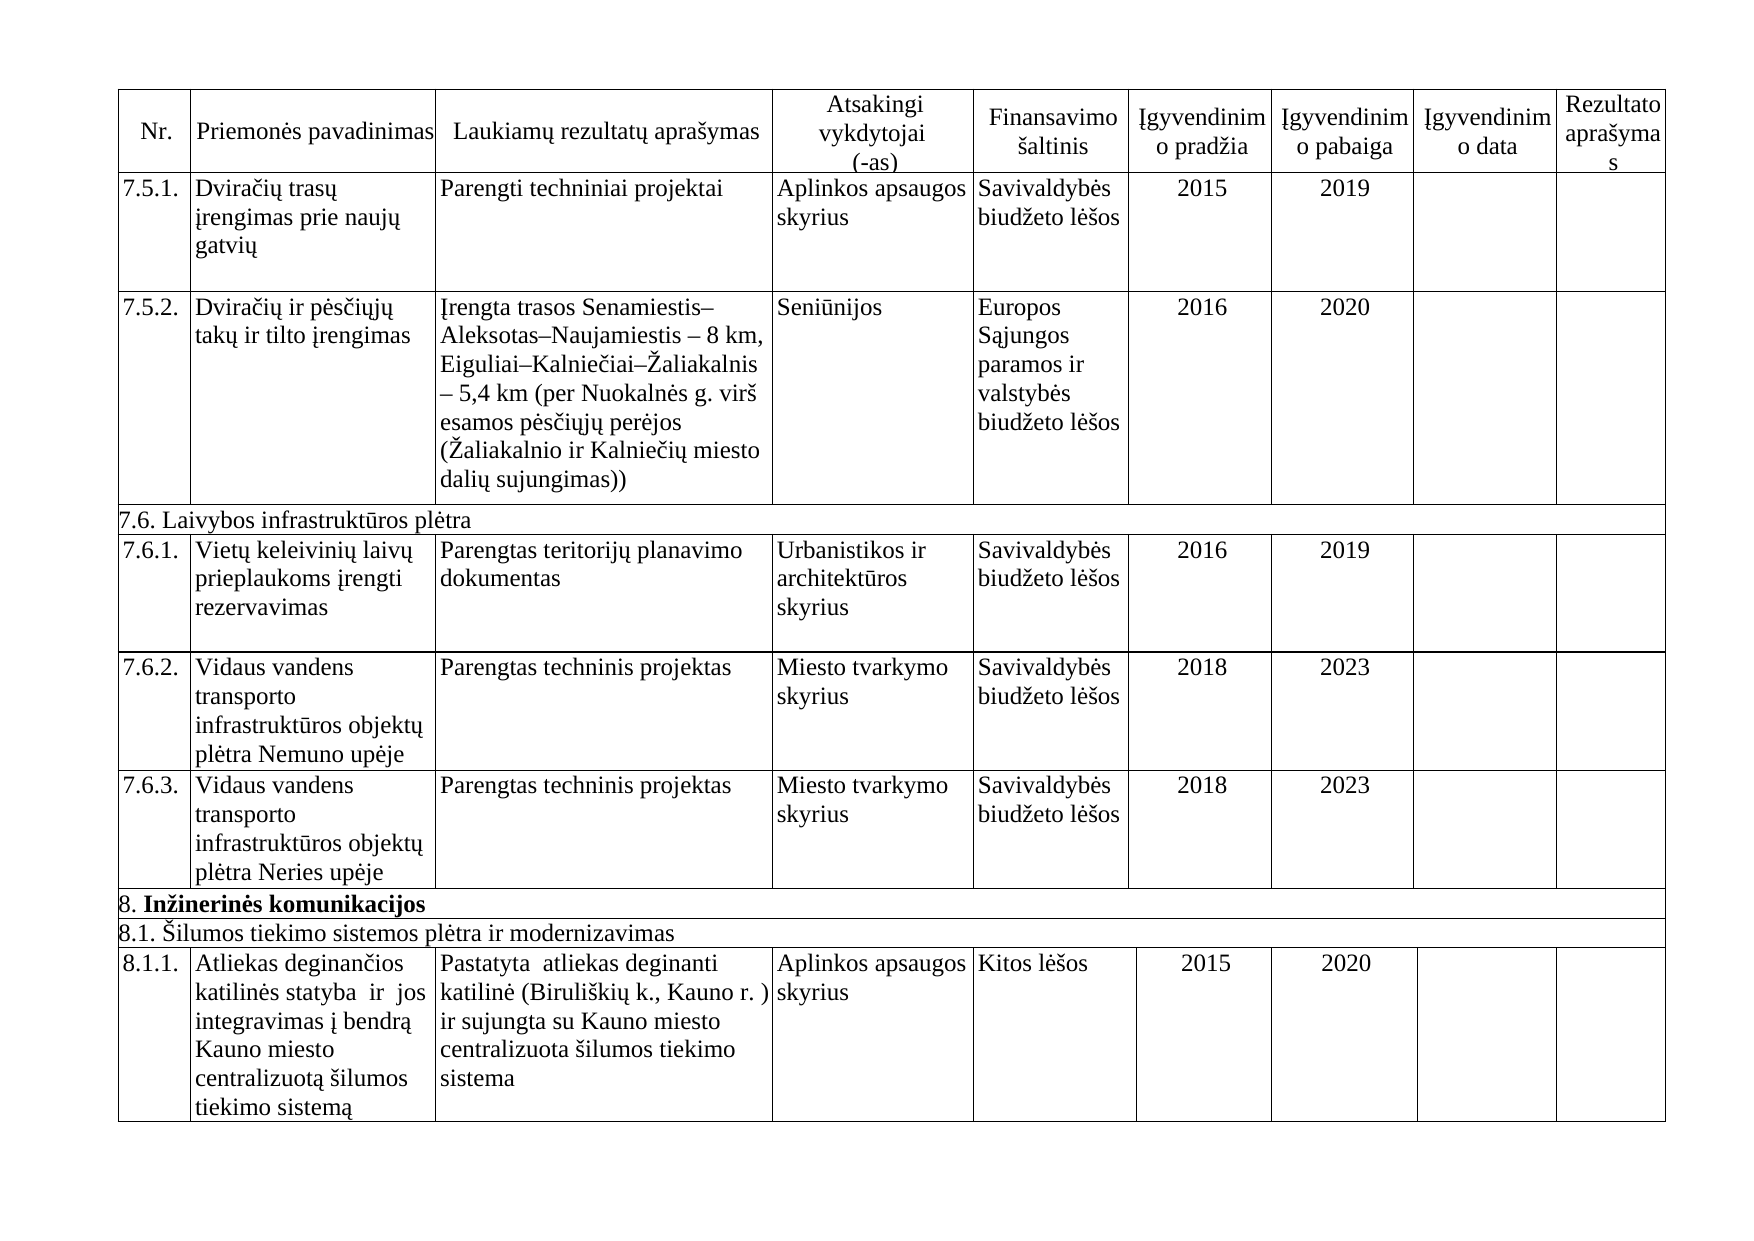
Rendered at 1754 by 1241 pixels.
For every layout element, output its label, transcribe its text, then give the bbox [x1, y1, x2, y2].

table_header Laukiamų rezultatų aprašymas [436, 90, 772, 172]
table_cell 2016 [1129, 535, 1271, 651]
table_cell Įrengta trasos Senamiestis–Aleksotas–Naujamiestis – 8 km, Eiguliai–Kalniečiai–Žaliakalnis – 5,4 km (per Nuokalnės g. virš esamos pėsčiųjų perėjos (Žaliakalnio ir Kalniečių miesto dalių sujungimas)) [436, 292, 772, 504]
table_cell Seniūnijos [773, 292, 973, 504]
table_cell 8.1. Šilumos tiekimo sistemos plėtra ir modernizavimas [119, 919, 1665, 947]
table_cell Parengtas teritorijų planavimo dokumentas [436, 535, 772, 651]
table_cell 7.6.2. [119, 653, 190, 769]
table_cell 7.6.3. [119, 771, 190, 888]
table_cell [1414, 653, 1556, 769]
table_cell Kitos lėšos [974, 948, 1136, 1121]
table_cell Urbanistikos ir architektūros skyrius [773, 535, 973, 651]
table_cell Dviračių trasų įrengimas prie naujų gatvių [191, 173, 435, 291]
table_cell 7.5.2. [119, 292, 190, 504]
table_header Įgyvendinimo pradžia [1129, 90, 1271, 172]
table_cell 2015 [1137, 948, 1271, 1121]
table_cell [1557, 771, 1665, 888]
table_cell [1557, 653, 1665, 769]
table_cell 2019 [1272, 173, 1413, 291]
table_header Finansavimo šaltinis [974, 90, 1128, 172]
table_cell [1557, 292, 1665, 504]
table_cell 8.1.1. [119, 948, 190, 1121]
table_cell 7.5.1. [119, 173, 190, 291]
table_cell Vidaus vandens transporto infrastruktūros objektų plėtra Nemuno upėje [191, 653, 435, 769]
table_header Atsakingi vykdytojai (-as) [773, 90, 973, 172]
table_cell [1557, 948, 1665, 1121]
table_cell Miesto tvarkymo skyrius [773, 653, 973, 769]
table_cell Parengtas techninis projektas [436, 653, 772, 769]
table_cell Savivaldybės biudžeto lėšos [974, 535, 1128, 651]
table_cell Aplinkos apsaugos skyrius [773, 173, 973, 291]
table_cell 2023 [1272, 653, 1413, 769]
table_header Įgyvendinimo pabaiga [1272, 90, 1413, 172]
table_cell [1414, 771, 1556, 888]
table_cell Parengti techniniai projektai [436, 173, 772, 291]
table_cell 2018 [1129, 771, 1271, 888]
table_cell 8. Inžinerinės komunikacijos [119, 889, 1665, 917]
table_cell [1557, 535, 1665, 651]
table_cell 2018 [1129, 653, 1271, 769]
table_header Priemonės pavadinimas [191, 90, 435, 172]
table_cell Pastatyta atliekas deginanti katilinė (Biruliškių k., Kauno r. ) ir sujungta su Kauno miesto centralizuota šilumos tiekimo sistema [436, 948, 772, 1121]
table_cell [1414, 535, 1556, 651]
table_header Įgyvendinimo data [1414, 90, 1556, 172]
table_cell [1414, 173, 1556, 291]
table_cell 2020 [1272, 948, 1417, 1121]
table_cell 2015 [1129, 173, 1271, 291]
table_header Rezultato aprašymas [1557, 90, 1665, 172]
table_cell Parengtas techninis projektas [436, 771, 772, 888]
table_cell [1418, 948, 1556, 1121]
table_cell 2023 [1272, 771, 1413, 888]
table_cell 7.6. Laivybos infrastruktūros plėtra [119, 505, 1665, 534]
table_cell 2016 [1129, 292, 1271, 504]
table_cell 7.6.1. [119, 535, 190, 651]
table_header Nr. [119, 90, 190, 172]
table_cell Vietų keleivinių laivų prieplaukoms įrengti rezervavimas [191, 535, 435, 651]
table_cell Europos Sąjungos paramos ir valstybės biudžeto lėšos [974, 292, 1128, 504]
table_cell Aplinkos apsaugos skyrius [773, 948, 973, 1121]
table_cell [1414, 292, 1556, 504]
table_cell 2019 [1272, 535, 1413, 651]
table_cell 2020 [1272, 292, 1413, 504]
table_cell Dviračių ir pėsčiųjų takų ir tilto įrengimas [191, 292, 435, 504]
table_cell Savivaldybės biudžeto lėšos [974, 771, 1128, 888]
table_cell Savivaldybės biudžeto lėšos [974, 173, 1128, 291]
table_cell Miesto tvarkymo skyrius [773, 771, 973, 888]
table_cell Savivaldybės biudžeto lėšos [974, 653, 1128, 769]
table_cell Vidaus vandens transporto infrastruktūros objektų plėtra Neries upėje [191, 771, 435, 888]
table_cell Atliekas deginančios katilinės statyba ir jos integravimas į bendrą Kauno miesto centralizuotą šilumos tiekimo sistemą [191, 948, 435, 1121]
table_cell [1557, 173, 1665, 291]
